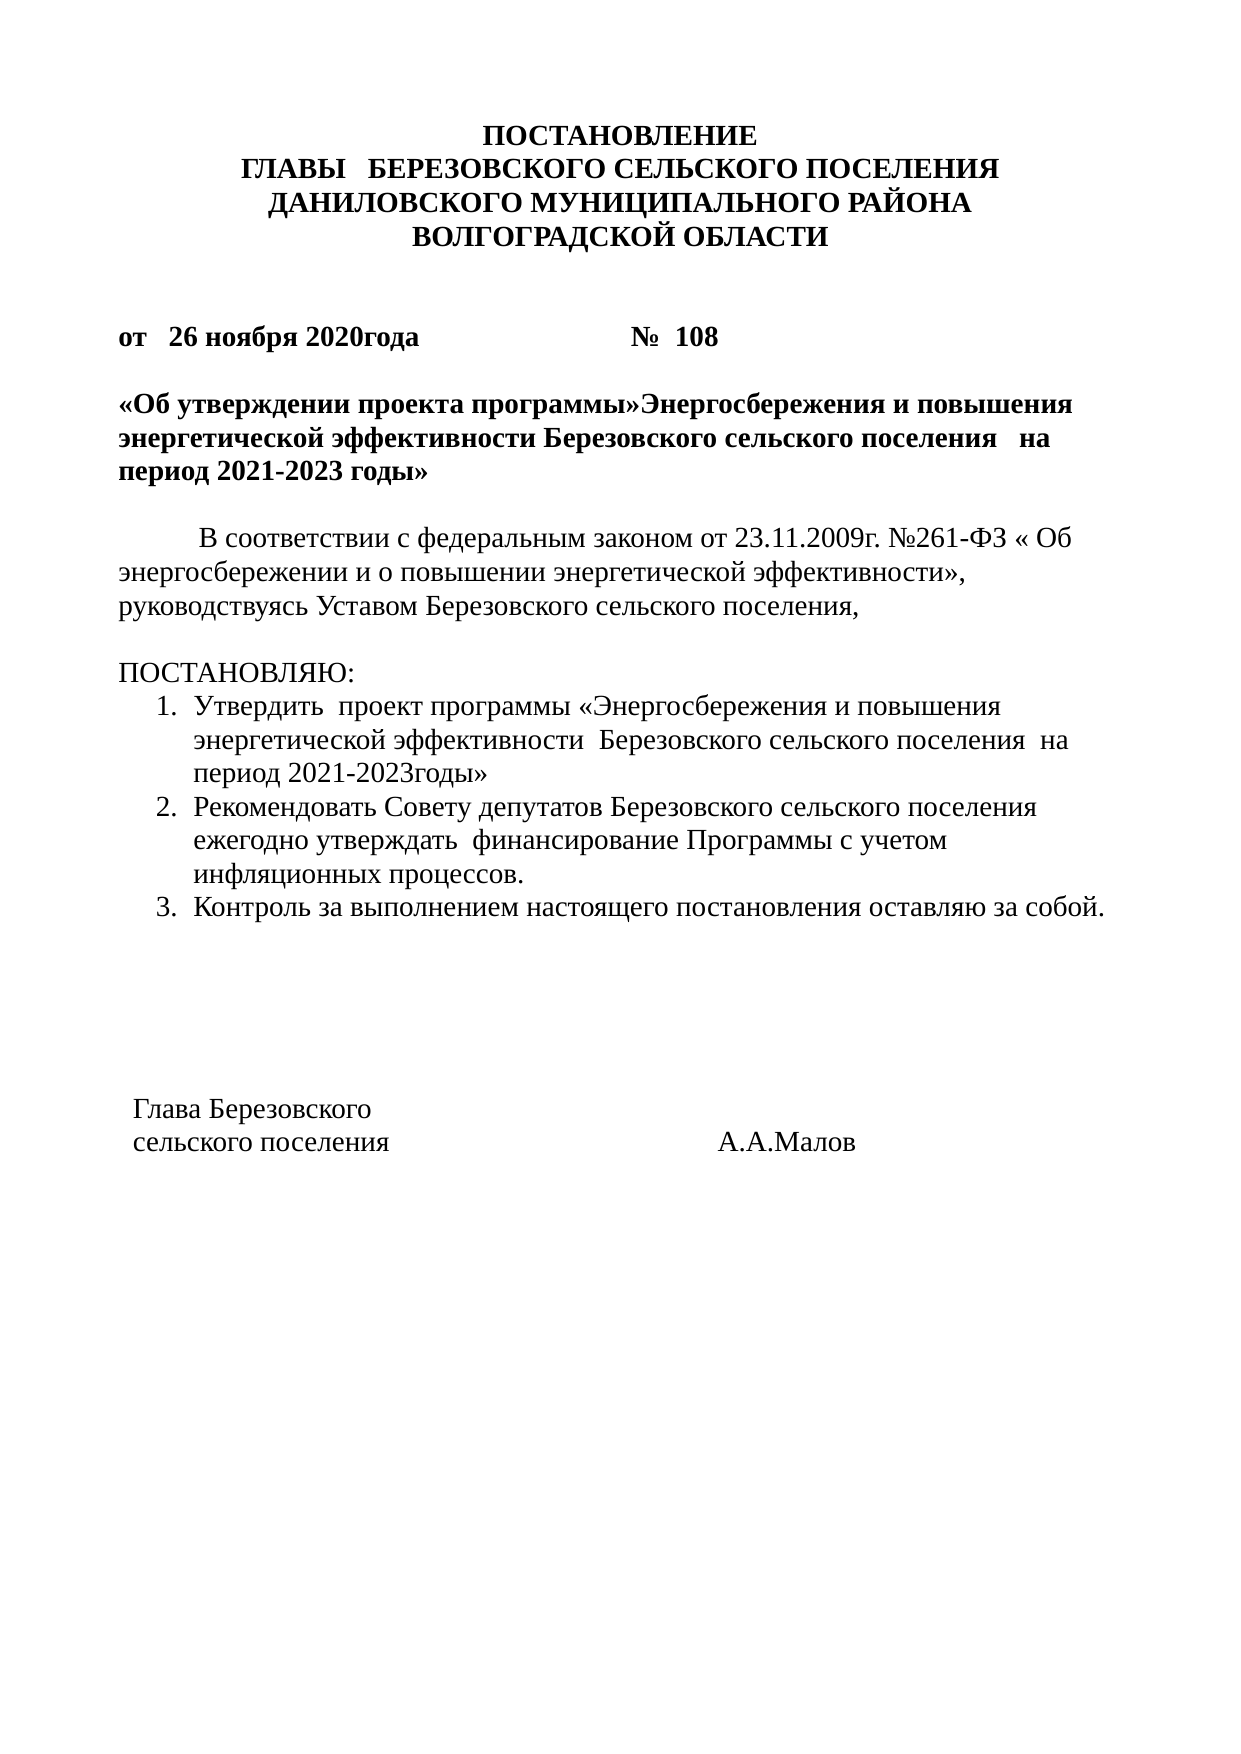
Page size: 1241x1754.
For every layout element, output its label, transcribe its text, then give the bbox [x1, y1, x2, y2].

text от 26 ноября 2020года № 108 [118, 319, 1122, 353]
text В соответствии с федеральным законом от 23.11.2009г. №261-ФЗ « Об энергосбережении и о повышении энергетической эффективности», руководствуясь Уставом Березовского сельского поселения, [118, 521, 1122, 621]
list Контроль за выполнением настоящего постановления оставляю за собой. [156, 889, 1122, 923]
text ПОСТАНОВЛЕНИЕ [118, 118, 1122, 152]
list Рекомендовать Совету депутатов Березовского сельского поселения ежегодно утверждать финансирование Программы с учетом инфляционных процессов. [156, 789, 1122, 889]
text Глава Березовского [118, 1091, 1122, 1124]
text ВОЛГОГРАДСКОЙ ОБЛАСТИ [118, 219, 1122, 252]
text сельского поселения А.А.Малов [118, 1124, 1122, 1158]
list Утвердить проект программы «Энергосбережения и повышения энергетической эффективности Березовского сельского поселения на период 2021-2023годы» [156, 688, 1122, 789]
text «Об утверждении проекта программы»Энергосбережения и повышения энергетической эффективности Березовского сельского поселения на период 2021-2023 годы» [118, 386, 1122, 487]
text ПОСТАНОВЛЯЮ: [118, 655, 1122, 688]
text ДАНИЛОВСКОГО МУНИЦИПАЛЬНОГО РАЙОНА [118, 185, 1122, 219]
text ГЛАВЫ БЕРЕЗОВСКОГО СЕЛЬСКОГО ПОСЕЛЕНИЯ [118, 152, 1122, 185]
